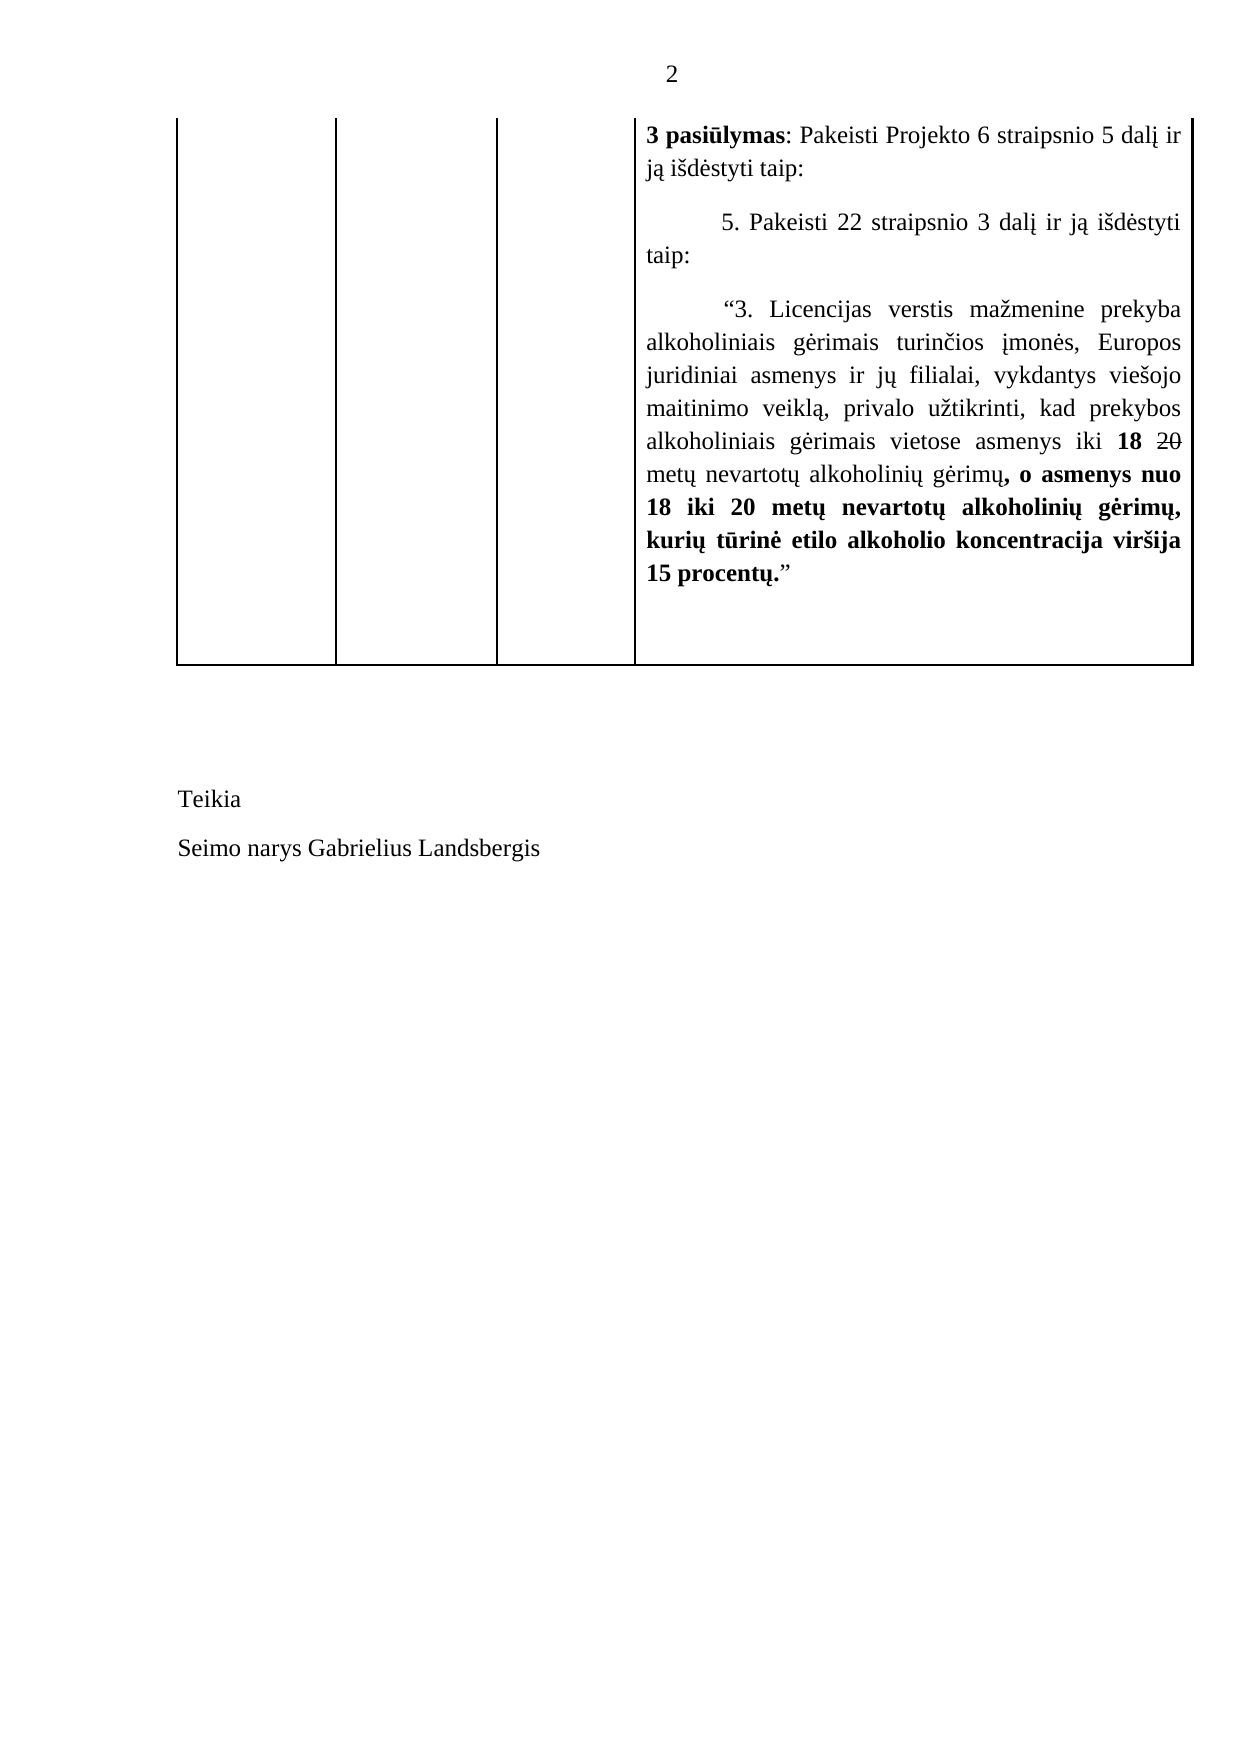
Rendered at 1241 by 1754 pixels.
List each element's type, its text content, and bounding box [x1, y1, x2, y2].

table_cell [337, 612, 496, 664]
table_cell 3 pasiūlymas: Pakeisti Projekto 6 straipsnio 5 dalį ir ją išdėstyti taip: 5. Pakeisti 22 straipsnio 3 dalį ir ją išdėstyti taip: “3. Licencijas verstis mažmenine prekyba alkoholiniais gėrimais turinčios įmonės, Europos juridiniai asmenys ir jų filialai, vykdantys viešojo maitinimo veiklą, privalo užtikrinti, kad prekybos alkoholiniais gėrimais vietose asmenys iki 18 20 metų nevartotų alkoholinių gėrimų, o asmenys nuo 18 iki 20 metų nevartotų alkoholinių gėrimų, kurių tūrinė etilo alkoholio koncentracija viršija 15 procentų.” [636, 118, 1191, 612]
table_cell [498, 118, 634, 612]
table_cell [178, 612, 335, 664]
table_cell [498, 612, 634, 664]
table_cell [636, 612, 1191, 664]
text Seimo narys Gabrielius Landsbergis [177, 833, 1167, 862]
table_cell [337, 118, 496, 612]
text Teikia [177, 784, 1167, 813]
table_cell [178, 118, 335, 612]
